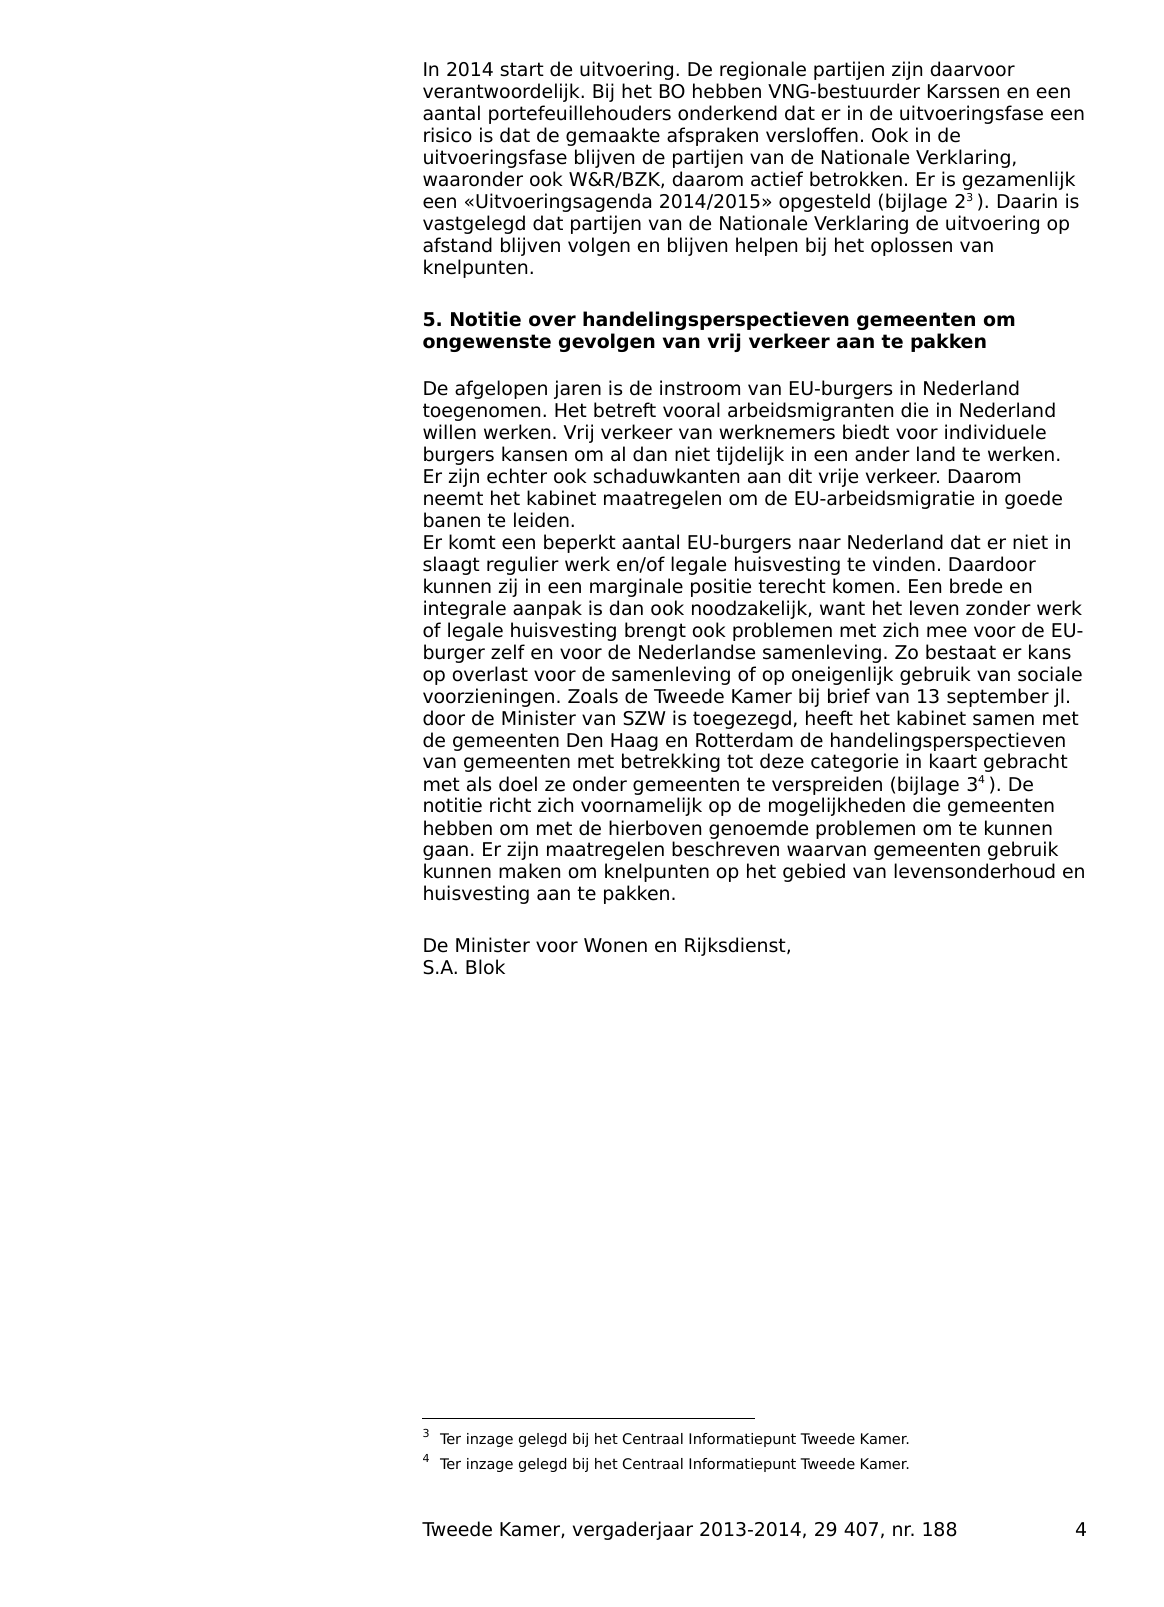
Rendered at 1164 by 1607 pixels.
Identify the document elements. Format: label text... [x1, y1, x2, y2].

text Ter inzage gelegd bij het Centraal Informatiepunt Tweede Kamer. [422, 1452, 1087, 1474]
text Er komt een beperkt aantal EU-burgers naar Nederland dat er niet in slaagt regulier werk en/of legale huisvesting te vinden. Daardoor kunnen zij in een marginale positie terecht komen. Een brede en integrale aanpak is dan ook noodzakelijk, want het leven zonder werk of legale huisvesting brengt ook problemen met zich mee voor de EU-burger zelf en voor de Nederlandse samenleving. Zo bestaat er kans op overlast voor de samenleving of op oneigenlijk gebruik van sociale voorzieningen. Zoals de Tweede Kamer bij brief van 13 september jl. door de Minister van SZW is toegezegd, heeft het kabinet samen met de gemeenten Den Haag en Rotterdam de handelingsperspectieven van gemeenten met betrekking tot deze categorie in kaart gebracht met als doel ze onder gemeenten te verspreiden (bijlage 3). De notitie richt zich voornamelijk op de mogelijkheden die gemeenten hebben om met de hierboven genoemde problemen om te kunnen gaan. Er zijn maatregelen beschreven waarvan gemeenten gebruik kunnen maken om knelpunten op het gebied van levensonderhoud en huisvesting aan te pakken. [422, 532, 1087, 905]
text De Minister voor Wonen en Rijksdienst, S.A. Blok [422, 935, 1087, 979]
text Ter inzage gelegd bij het Centraal Informatiepunt Tweede Kamer. [422, 1427, 1087, 1449]
subtitle 5. Notitie over handelingsperspectieven gemeenten om ongewenste gevolgen van vrij verkeer aan te pakken [422, 309, 1087, 353]
text In 2014 start de uitvoering. De regionale partijen zijn daarvoor verantwoordelijk. Bij het BO hebben VNG-bestuurder Karssen en een aantal portefeuillehouders onderkend dat er in de uitvoeringsfase een risico is dat de gemaakte afspraken versloffen. Ook in de uitvoeringsfase blijven de partijen van de Nationale Verklaring, waaronder ook W&R/BZK, daarom actief betrokken. Er is gezamenlijk een «Uitvoeringsagenda 2014/2015» opgesteld (bijlage 2). Daarin is vastgelegd dat partijen van de Nationale Verklaring de uitvoering op afstand blijven volgen en blijven helpen bij het oplossen van knelpunten. [422, 59, 1087, 279]
text De afgelopen jaren is de instroom van EU-burgers in Nederland toegenomen. Het betreft vooral arbeidsmigranten die in Nederland willen werken. Vrij verkeer van werknemers biedt voor individuele burgers kansen om al dan niet tijdelijk in een ander land te werken. Er zijn echter ook schaduwkanten aan dit vrije verkeer. Daarom neemt het kabinet maatregelen om de EU-arbeidsmigratie in goede banen te leiden. [422, 378, 1087, 532]
